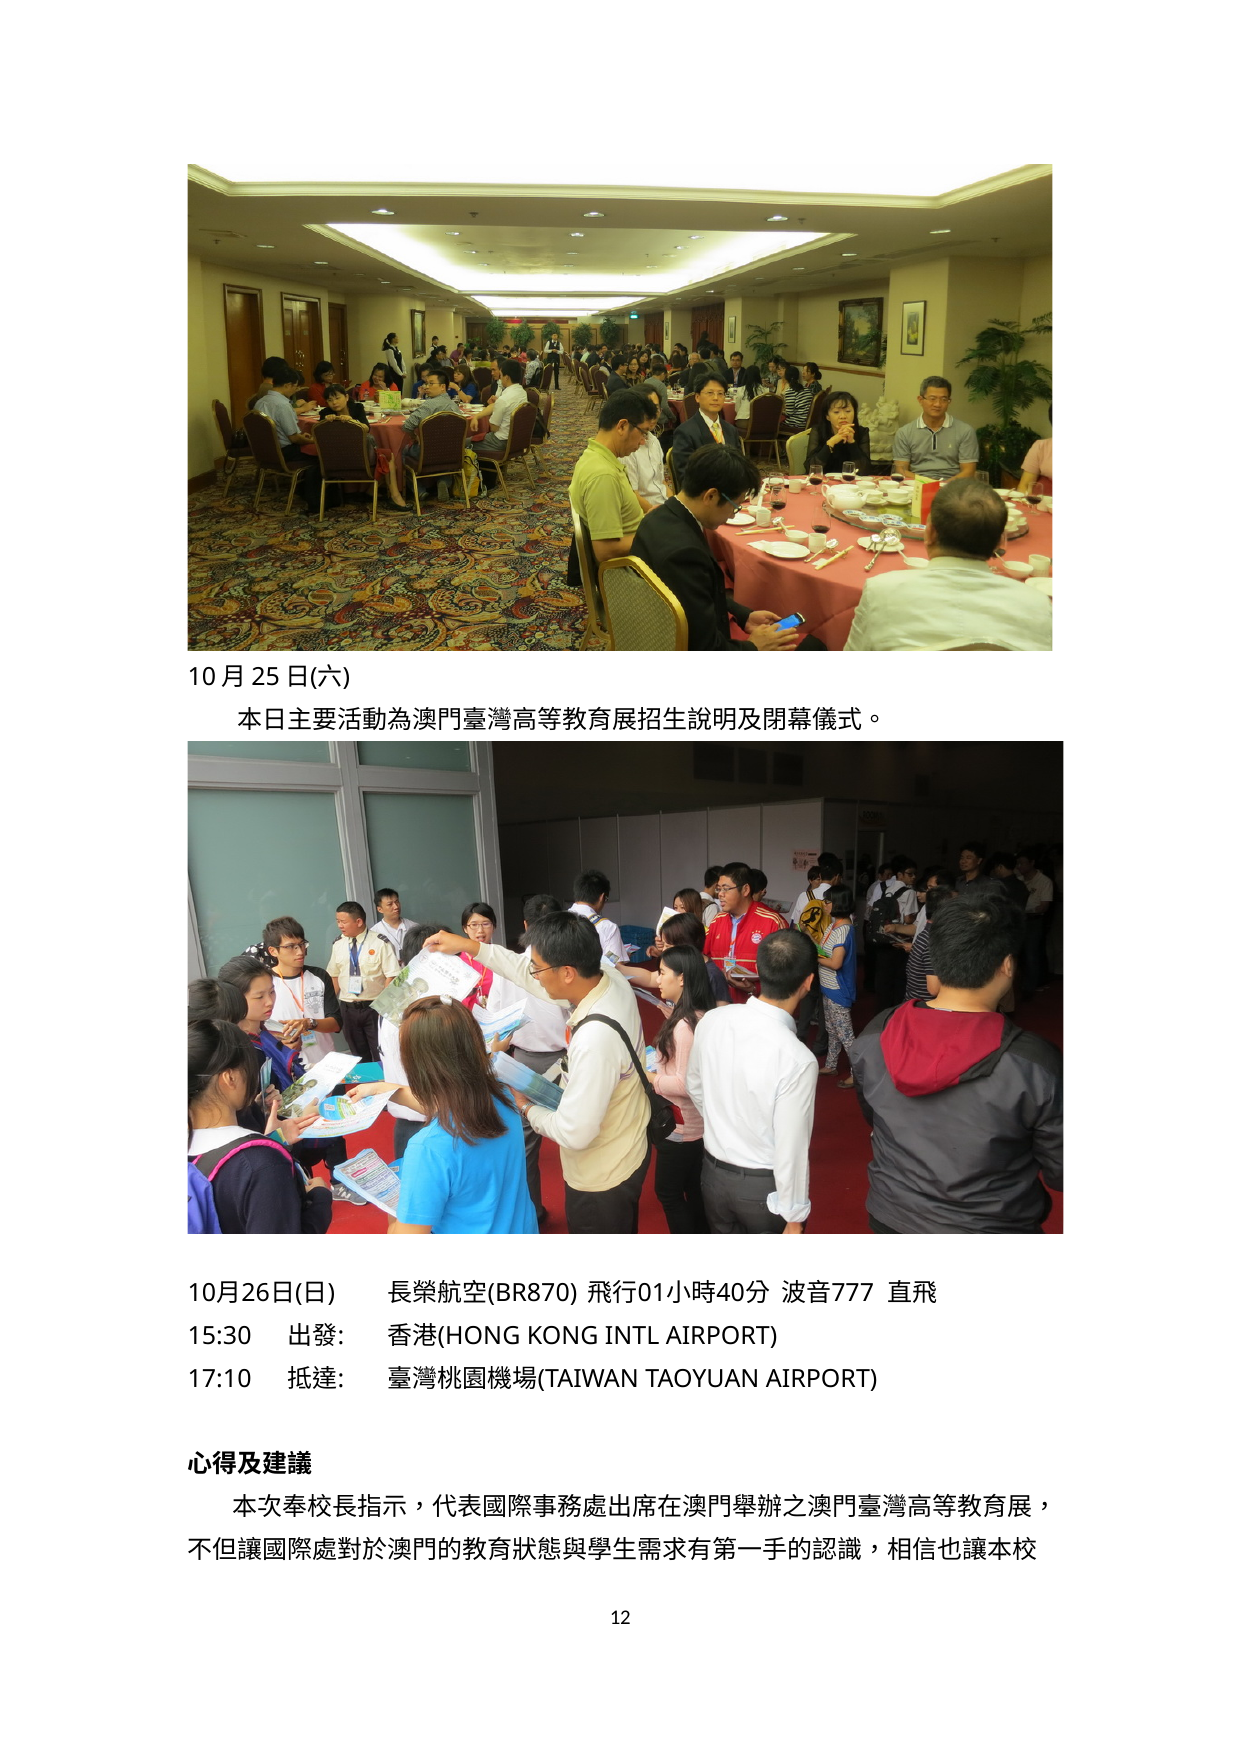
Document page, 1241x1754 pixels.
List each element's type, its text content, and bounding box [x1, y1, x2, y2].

picture [187, 741, 1064, 1234]
text 本日主要活動為澳門臺灣高等教育展招生說明及閉幕儀式。 [187, 699, 1053, 736]
text 心得及建議 [187, 1443, 1053, 1481]
picture [187, 164, 1053, 651]
text 10月25日(六) [187, 656, 1053, 693]
text 本次奉校長指示，代表國際事務處出席在澳門舉辦之澳門臺灣高等教育展，不但讓國際處對於澳門的教育狀態與學生需求有第一手的認識，相信也讓本校與澳門間之交流能更密切。澳門臺灣高等教育展每年都在10月左右舉辦，希望這樣的活動能延續並能對澳門臺灣兩地的學校交流有實際的幫助。幾項個人的心得與建議略述如下: [187, 1486, 1053, 1567]
text 10月26日(日) 長榮航空(BR870) 飛行01小時40分 波音777 直飛 [187, 1272, 1053, 1309]
text 17:10 抵達: 臺灣桃園機場(TAIWAN TAOYUAN AIRPORT) [187, 1358, 1053, 1395]
text 15:30 出發: 香港(HONG KONG INTL AIRPORT) [187, 1315, 1053, 1352]
